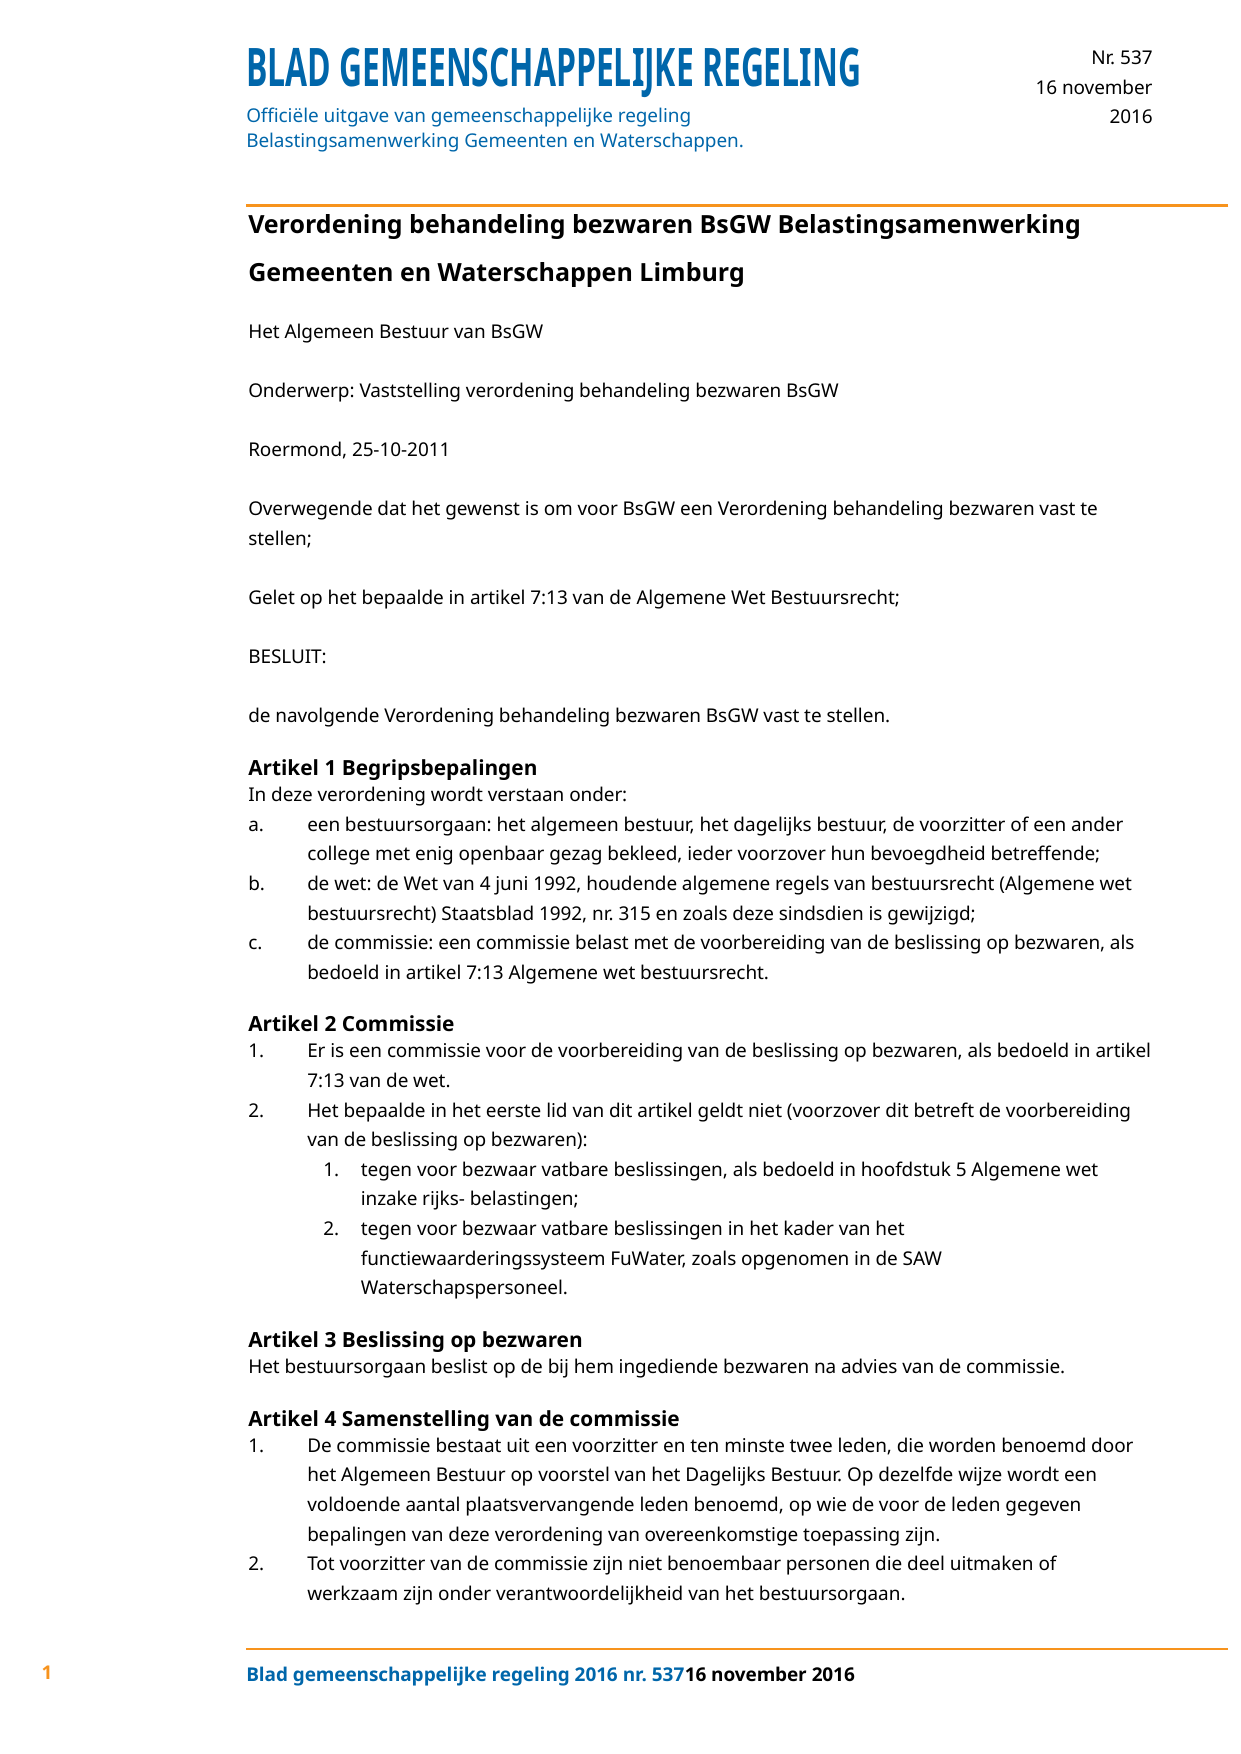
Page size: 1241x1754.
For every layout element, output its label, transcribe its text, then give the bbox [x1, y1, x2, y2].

text Onderwerp: Vaststelling verordening behandeling bezwaren BsGW [248, 377, 1152, 403]
text de navolgende Verordening behandeling bezwaren BsGW vast te stellen. [248, 702, 1152, 728]
text Roermond, 25-10-2011 [248, 436, 1152, 462]
list Het bepaalde in het eerste lid van dit artikel geldt niet (voorzover dit betreft de voorbereiding van de beslissing op bezwaren): [248, 1097, 1152, 1152]
text BESLUIT: [248, 643, 1152, 669]
list de commissie: een commissie belast met de voorbereiding van de beslissing op bezwaren, als bedoeld in artikel 7:13 Algemene wet bestuursrecht. [248, 929, 1152, 984]
picture [41, 47, 231, 172]
text Verordening behandeling bezwaren BsGW Belastingsamenwerking Gemeenten en Waterschappen Limburg [248, 207, 1152, 288]
list tegen voor bezwaar vatbare beslissingen, als bedoeld in hoofdstuk 5 Algemene wet inzake rijks- belastingen; [323, 1156, 1152, 1211]
text Artikel 2 Commissie [248, 1009, 1152, 1038]
text In deze verordening wordt verstaan onder: [248, 781, 1152, 807]
text Overwegende dat het gewenst is om voor BsGW een Verordening behandeling bezwaren vast te stellen; [248, 495, 1152, 551]
text Het bestuursorgaan beslist op de bij hem ingediende bezwaren na advies van de commissie. [248, 1353, 1152, 1379]
text Het Algemeen Bestuur van BsGW [248, 318, 1152, 344]
list de wet: de Wet van 4 juni 1992, houdende algemene regels van bestuursrecht (Algemene wet bestuursrecht) Staatsblad 1992, nr. 315 en zoals deze sindsdien is gewijzigd; [248, 870, 1152, 925]
text Artikel 1 Begripsbepalingen [248, 753, 1152, 781]
list Er is een commissie voor de voorbereiding van de beslissing op bezwaren, als bedoeld in artikel 7:13 van de wet. [248, 1038, 1152, 1093]
list een bestuursorgaan: het algemeen bestuur, het dagelijks bestuur, de voorzitter of een ander college met enig openbaar gezag bekleed, ieder voorzover hun bevoegdheid betreffende; [248, 811, 1152, 866]
list Tot voorzitter van de commissie zijn niet benoembaar personen die deel uitmaken of werkzaam zijn onder verantwoordelijkheid van het bestuursorgaan. [248, 1550, 1152, 1606]
text Gelet op het bepaalde in artikel 7:13 van de Algemene Wet Bestuursrecht; [248, 584, 1152, 610]
text Artikel 3 Beslissing op bezwaren [248, 1325, 1152, 1353]
list tegen voor bezwaar vatbare beslissingen in het kader van het functiewaarderingssysteem FuWater, zoals opgenomen in de SAW Waterschapspersoneel. [323, 1215, 1152, 1300]
text Artikel 4 Samenstelling van de commissie [248, 1404, 1152, 1432]
list De commissie bestaat uit een voorzitter en ten minste twee leden, die worden benoemd door het Algemeen Bestuur op voorstel van het Dagelijks Bestuur. Op dezelfde wijze wordt een voldoende aantal plaatsvervangende leden benoemd, op wie de voor de leden gegeven bepalingen van deze verordening van overeenkomstige toepassing zijn. [248, 1432, 1152, 1547]
